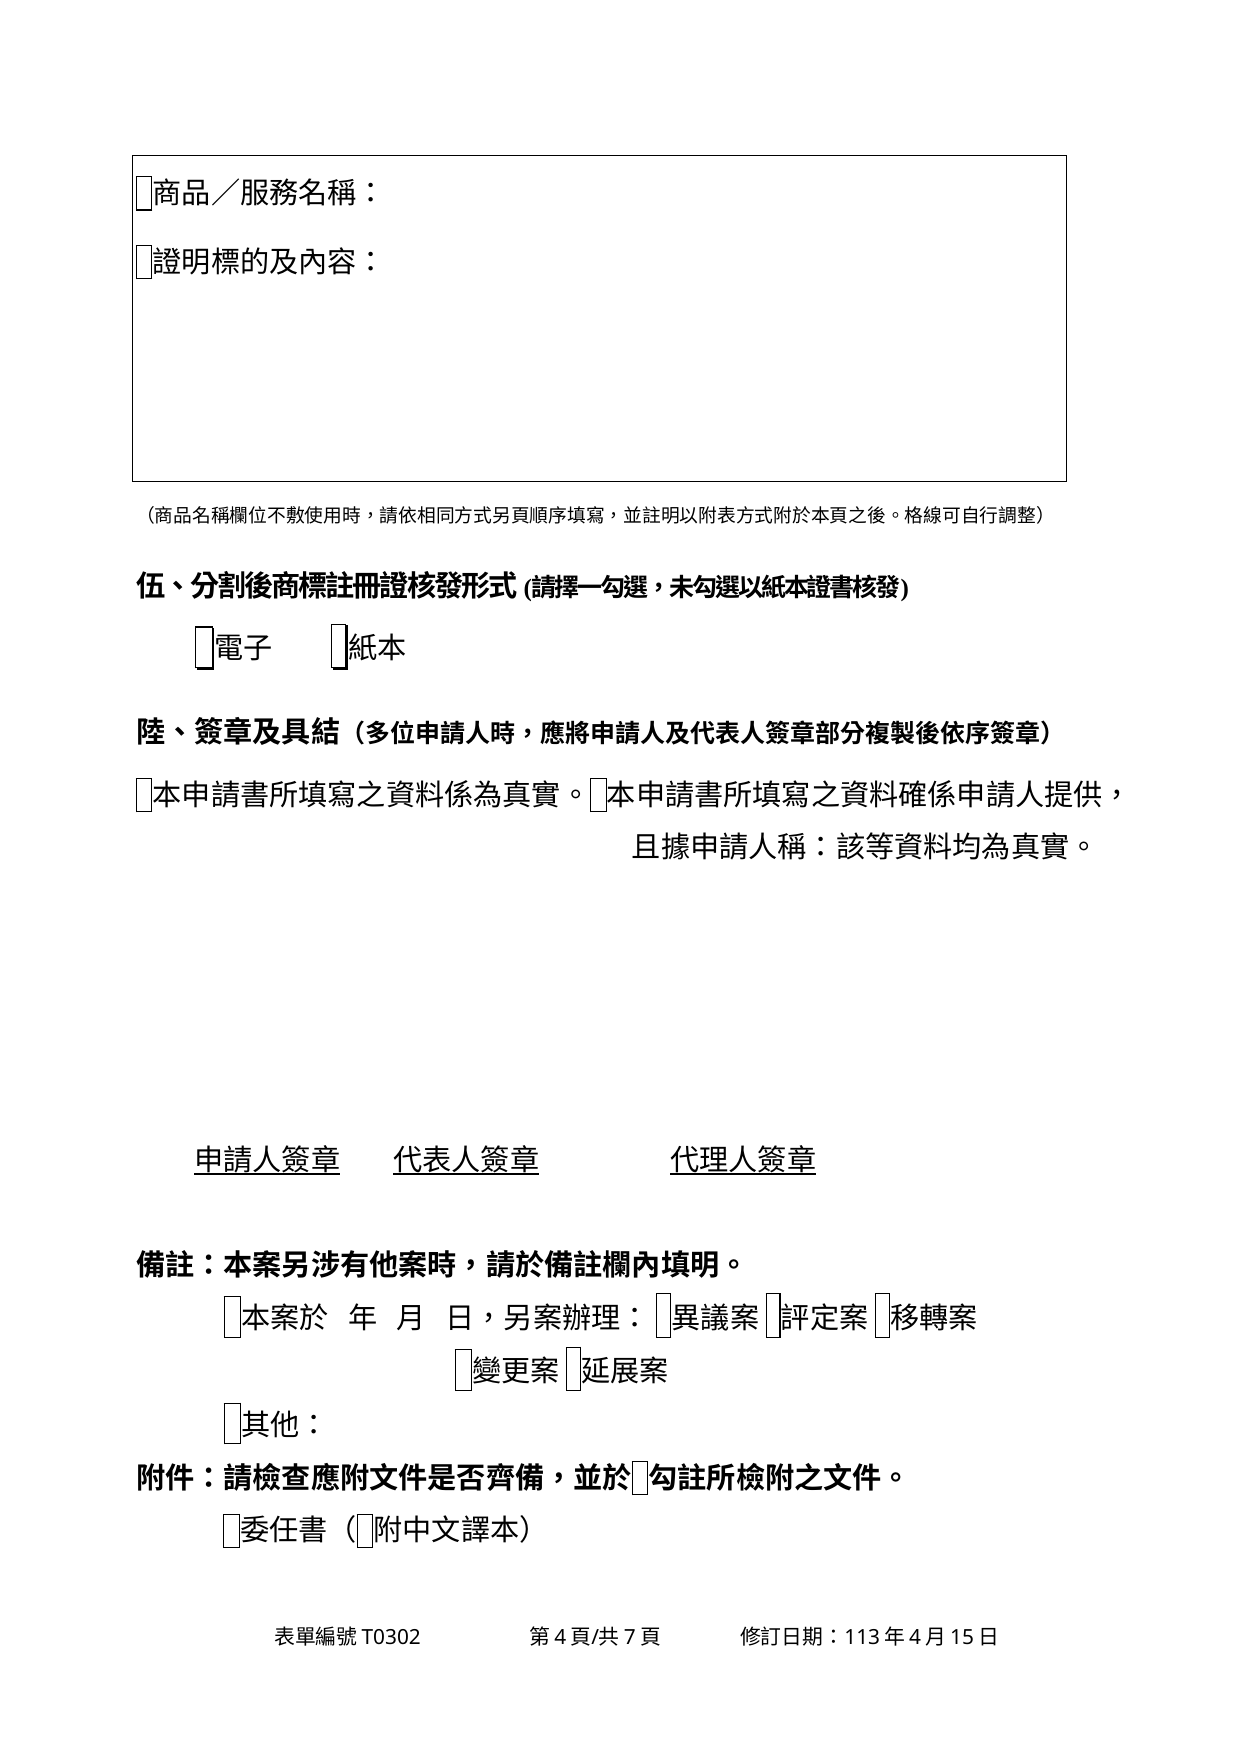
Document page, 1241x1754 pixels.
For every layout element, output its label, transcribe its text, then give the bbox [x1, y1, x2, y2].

text 伍、分割後商標註冊證核發形式 (請擇一勾選，未勾選以紙本證書核發) [136, 549, 1140, 608]
text 異議案 [671, 1294, 766, 1337]
text 變更案 [136, 1348, 566, 1390]
text 電子 [195, 625, 331, 667]
text 延展案 [581, 1348, 1132, 1390]
text 本案於 年 月 日，另案辦理： [223, 1294, 656, 1337]
text [567, 1348, 580, 1390]
text 評定案 [781, 1294, 875, 1337]
text 移轉案 [890, 1294, 1132, 1337]
text 備註：本案另涉有他案時，請於備註欄內填明。 [136, 1242, 1132, 1284]
text [876, 1294, 889, 1337]
text （商品名稱欄位不敷使用時，請依相同方式另頁順序填寫，並註明以附表方式附於本頁之後。格線可自行調整） [136, 482, 1134, 532]
text 委任書（ 附中文譯本） [136, 1507, 1137, 1549]
table_cell 商品／服務名稱： 證明標的及內容： [133, 156, 1066, 481]
text 陸、簽章及具結（多位申請人時，應將申請人及代表人簽章部分複製後依序簽章） [136, 696, 1134, 754]
text 申請人簽章 代表人簽章 代理人簽章 [136, 1123, 1134, 1192]
text 紙本 [348, 625, 1132, 667]
text 其他： [223, 1401, 1132, 1443]
text 本申請書所填寫之資料係為真實。 本申請書所填寫之資料確係申請人提供，且據申請人稱：該等資料均為真實。 [136, 771, 1132, 866]
text 附件：請檢查應附文件是否齊備，並於 勾註所檢附之文件。 [136, 1454, 1137, 1496]
text [657, 1294, 670, 1337]
text [332, 625, 345, 667]
